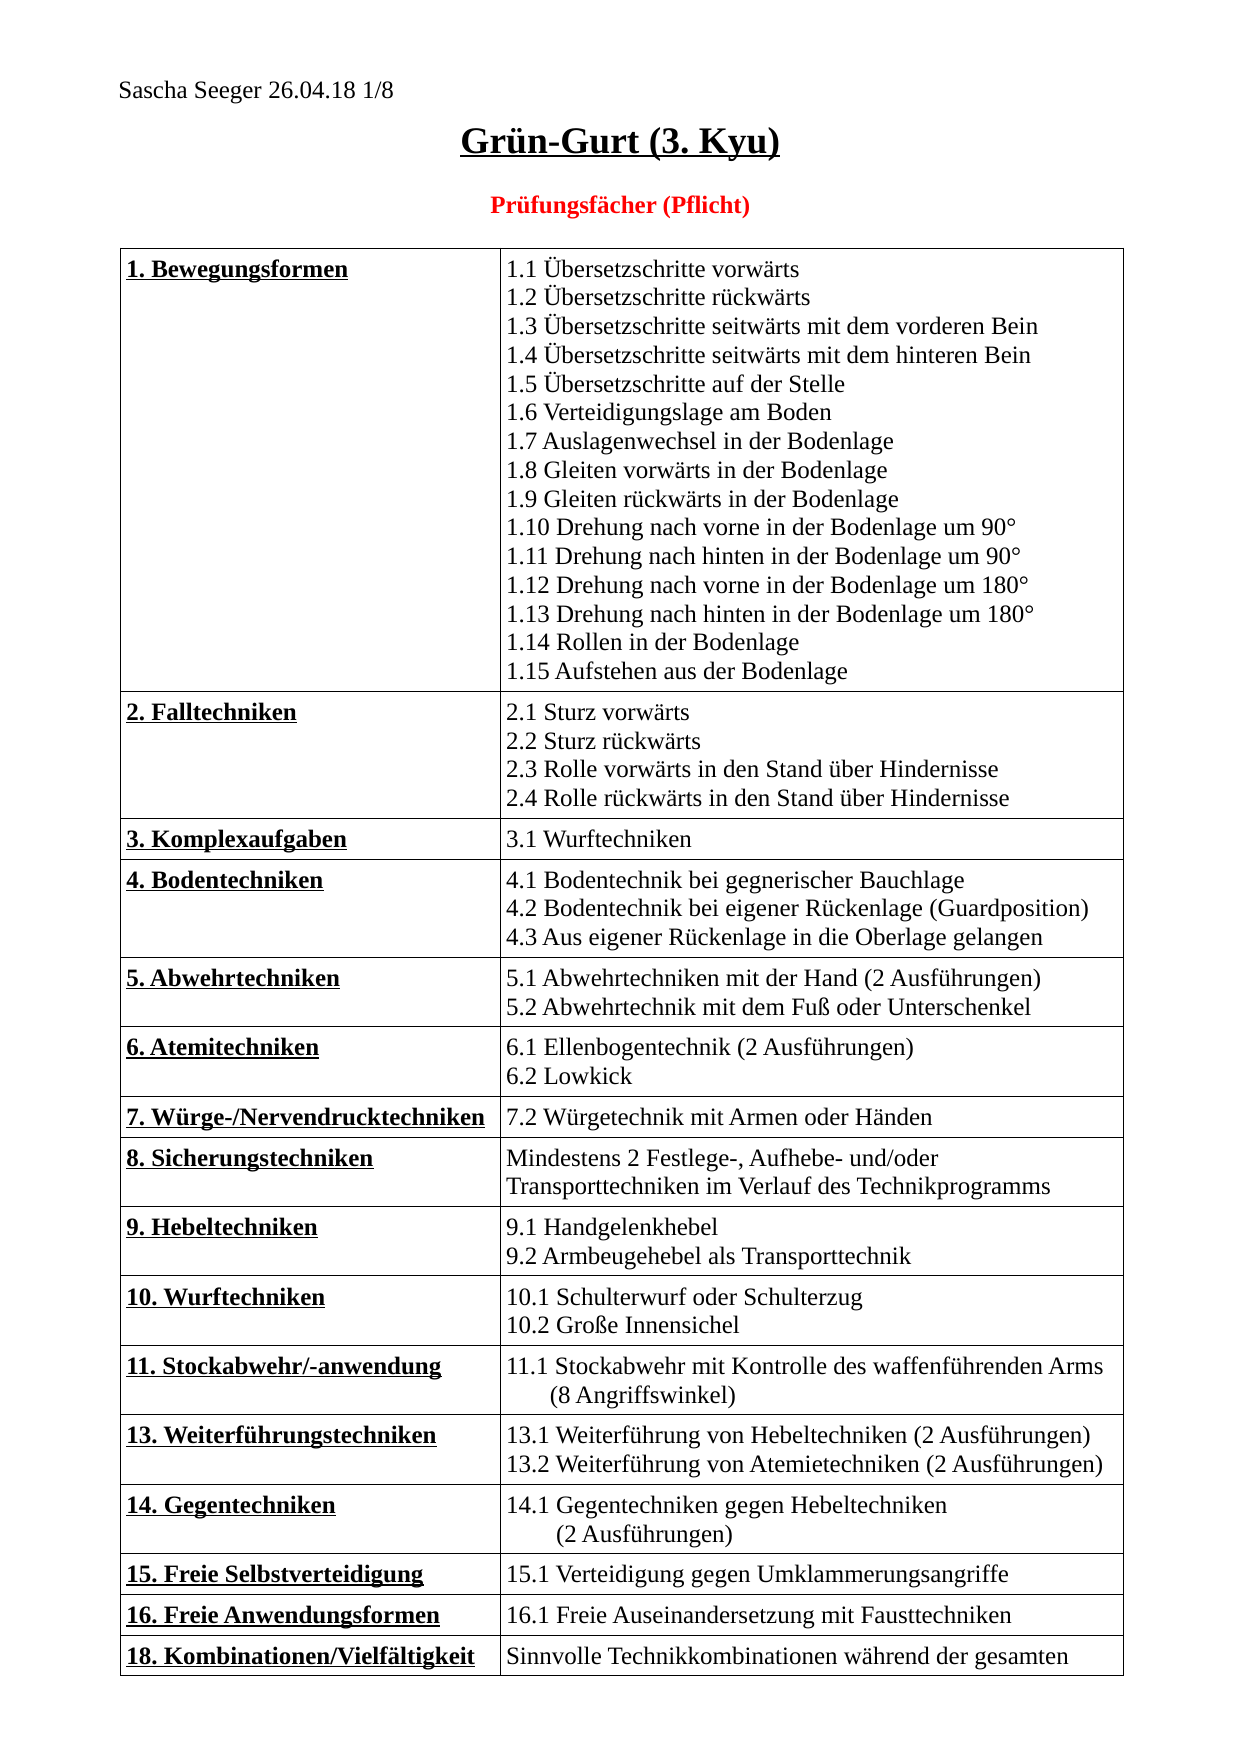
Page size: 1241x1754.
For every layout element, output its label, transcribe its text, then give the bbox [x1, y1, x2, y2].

table_cell 15. Freie Selbstverteidigung [121, 1554, 500, 1594]
table_cell 2.1 Sturz vorwärts 2.2 Sturz rückwärts 2.3 Rolle vorwärts in den Stand über Hindernisse 2.4 Rolle rückwärts in den Stand über Hindernisse [501, 692, 1123, 818]
table_cell Mindestens 2 Festlege-, Aufhebe- und/oder Transporttechniken im Verlauf des Technikprogramms [501, 1138, 1123, 1206]
table_cell 4.1 Bodentechnik bei gegnerischer Bauchlage 4.2 Bodentechnik bei eigener Rückenlage (Guardposition) 4.3 Aus eigener Rückenlage in die Oberlage gelangen [501, 860, 1123, 957]
table_header 1.1 Übersetzschritte vorwärts 1.2 Übersetzschritte rückwärts 1.3 Übersetzschritte seitwärts mit dem vorderen Bein 1.4 Übersetzschritte seitwärts mit dem hinteren Bein 1.5 Übersetzschritte auf der Stelle 1.6 Verteidigungslage am Boden 1.7 Auslagenwechsel in der Bodenlage 1.8 Gleiten vorwärts in der Bodenlage 1.9 Gleiten rückwärts in der Bodenlage 1.10 Drehung nach vorne in der Bodenlage um 90° 1.11 Drehung nach hinten in der Bodenlage um 90° 1.12 Drehung nach vorne in der Bodenlage um 180° 1.13 Drehung nach hinten in der Bodenlage um 180° 1.14 Rollen in der Bodenlage 1.15 Aufstehen aus der Bodenlage [501, 249, 1123, 691]
text Prüfungsfächer (Pflicht) [118, 190, 1122, 219]
table_cell 10. Wurftechniken [121, 1276, 500, 1345]
table_cell 6. Atemitechniken [121, 1027, 500, 1096]
table_cell 4. Bodentechniken [121, 860, 500, 957]
table_cell 8. Sicherungstechniken [121, 1138, 500, 1206]
table_cell 6.1 Ellenbogentechnik (2 Ausführungen) 6.2 Lowkick [501, 1027, 1123, 1096]
table_cell 11. Stockabwehr/-anwendung [121, 1346, 500, 1414]
table_cell 9.1 Handgelenkhebel 9.2 Armbeugehebel als Transporttechnik [501, 1207, 1123, 1275]
table_cell 2. Falltechniken [121, 692, 500, 818]
table_cell 5.1 Abwehrtechniken mit der Hand (2 Ausführungen) 5.2 Abwehrtechnik mit dem Fuß oder Unterschenkel [501, 958, 1123, 1026]
text Grün-Gurt (3. Kyu) [118, 118, 1122, 161]
table_cell 16. Freie Anwendungsformen [121, 1595, 500, 1635]
table_cell 15.1 Verteidigung gegen Umklammerungsangriffe [501, 1554, 1123, 1594]
table_cell 13.1 Weiterführung von Hebeltechniken (2 Ausführungen) 13.2 Weiterführung von Atemietechniken (2 Ausführungen) [501, 1415, 1123, 1484]
table_cell 14.1 Gegentechniken gegen Hebeltechniken (2 Ausführungen) [501, 1485, 1123, 1553]
table_cell 7.2 Würgetechnik mit Armen oder Händen [501, 1097, 1123, 1136]
table_cell 11.1 Stockabwehr mit Kontrolle des waffenführenden Arms (8 Angriffswinkel) [501, 1346, 1123, 1414]
table_cell 3.1 Wurftechniken [501, 819, 1123, 858]
table_cell 18. Kombinationen/Vielfältigkeit [121, 1636, 500, 1675]
table_cell 9. Hebeltechniken [121, 1207, 500, 1275]
table_cell 10.1 Schulterwurf oder Schulterzug 10.2 Große Innensichel [501, 1276, 1123, 1345]
table_cell 13. Weiterführungstechniken [121, 1415, 500, 1484]
table_header 1. Bewegungsformen [121, 249, 500, 691]
table_cell 7. Würge-/Nervendrucktechniken [121, 1097, 500, 1136]
table_cell 16.1 Freie Auseinandersetzung mit Fausttechniken [501, 1595, 1123, 1635]
table_cell 3. Komplexaufgaben [121, 819, 500, 858]
table_cell Sinnvolle Technikkombinationen während der gesamten [501, 1636, 1123, 1675]
table_cell 5. Abwehrtechniken [121, 958, 500, 1026]
table_cell 14. Gegentechniken [121, 1485, 500, 1553]
